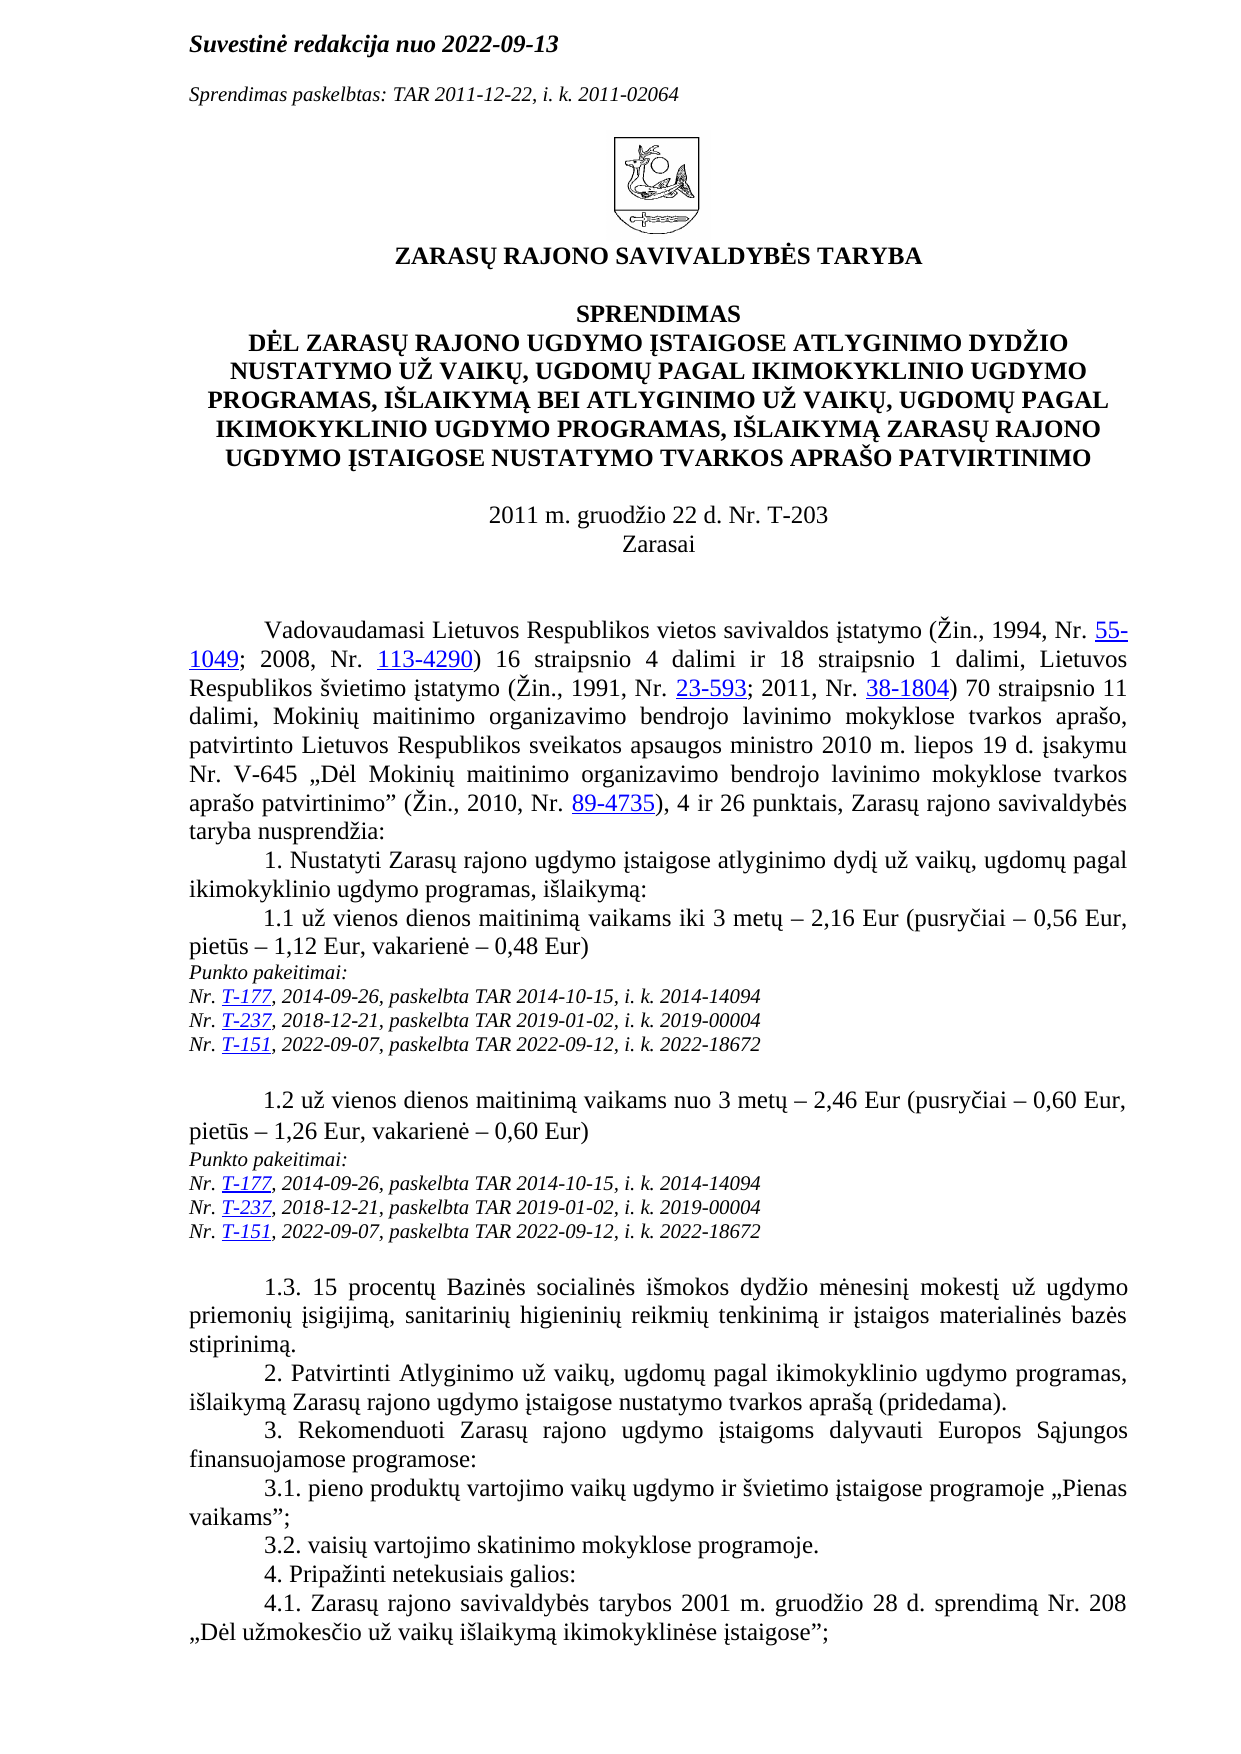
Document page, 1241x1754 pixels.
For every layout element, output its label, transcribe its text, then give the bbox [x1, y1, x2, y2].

text zarasų rajono savivaldybės TARYBa [189, 241, 1128, 270]
text Suvestinė redakcija nuo 2022-09-13 [189, 29, 1128, 58]
text Nr. T-177, 2014-09-26, paskelbta TAR 2014-10-15, i. k. 2014-14094 [189, 984, 1128, 1008]
text Vadovaudamasi Lietuvos Respublikos vietos savivaldos įstatymo (Žin., 1994, Nr. 55-1049; 2008, Nr. 113-4290) 16 straipsnio 4 dalimi ir 18 straipsnio 1 dalimi, Lietuvos Respublikos švietimo įstatymo (Žin., 1991, Nr. 23-593; 2011, Nr. 38-1804) 70 straipsnio 11 dalimi, Mokinių maitinimo organizavimo bendrojo lavinimo mokyklose tvarkos aprašo, patvirtinto Lietuvos Respublikos sveikatos apsaugos ministro 2010 m. liepos 19 d. įsakymu Nr. V-645 „Dėl Mokinių maitinimo organizavimo bendrojo lavinimo mokyklose tvarkos aprašo patvirtinimo” (Žin., 2010, Nr. 89-4735), 4 ir 26 punktais, Zarasų rajono savivaldybės taryba nusprendžia: [189, 615, 1128, 845]
text 4. Pripažinti netekusiais galios: [189, 1559, 1128, 1588]
text 2011 m. gruodžio 22 d. Nr. T-203 [189, 500, 1128, 529]
text Punkto pakeitimai: [189, 960, 1128, 984]
text Nr. T-237, 2018-12-21, paskelbta TAR 2019-01-02, i. k. 2019-00004 [189, 1195, 1128, 1219]
text 1.3. 15 procentų Bazinės socialinės išmokos dydžio mėnesinį mokestį už ugdymo priemonių įsigijimą, sanitarinių higieninių reikmių tenkinimą ir įstaigos materialinės bazės stiprinimą. [189, 1272, 1128, 1358]
text DĖL ZARASŲ RAJONO UGDYMO ĮSTAIGOSE ATLYGINIMO DYDŽIO NUSTATYMO UŽ VAIKŲ, UGDOMŲ PAGAL IKIMOKYKLINIO UGDYMO PROGRAMAS, IŠLAIKYMĄ BEI ATLYGINIMO UŽ VAIKŲ, UGDOMŲ PAGAL IKIMOKYKLINIO UGDYMO PROGRAMAS, IŠLAIKYMĄ ZARASŲ RAJONO UGDYMO ĮSTAIGOSE NUSTATYMO TVARKOS APRAŠO PATVIRTINIMO [189, 328, 1128, 471]
text Nr. T-177, 2014-09-26, paskelbta TAR 2014-10-15, i. k. 2014-14094 [189, 1171, 1128, 1195]
text 1. Nustatyti Zarasų rajono ugdymo įstaigose atlyginimo dydį už vaikų, ugdomų pagal ikimokyklinio ugdymo programas, išlaikymą: [189, 845, 1128, 903]
text Nr. T-237, 2018-12-21, paskelbta TAR 2019-01-02, i. k. 2019-00004 [189, 1008, 1128, 1032]
text Sprendimas paskelbtas: TAR 2011-12-22, i. k. 2011-02064 [189, 82, 1128, 106]
text 3.1. pieno produktų vartojimo vaikų ugdymo ir švietimo įstaigose programoje „Pienas vaikams”; [189, 1473, 1128, 1530]
text Nr. T-151, 2022-09-07, paskelbta TAR 2022-09-12, i. k. 2022-18672 [189, 1219, 1128, 1243]
subtitle Zarasai [189, 529, 1128, 558]
text SPRENDIMAS [189, 299, 1128, 328]
text 1.2 už vienos dienos maitinimą vaikams nuo 3 metų – 2,46 Eur (pusryčiai – 0,60 Eur, pietūs – 1,26 Eur, vakarienė – 0,60 Eur) [189, 1085, 1128, 1145]
text 1.1 už vienos dienos maitinimą vaikams iki 3 metų – 2,16 Eur (pusryčiai – 0,56 Eur, pietūs – 1,12 Eur, vakarienė – 0,48 Eur) [189, 903, 1128, 960]
text 3. Rekomenduoti Zarasų rajono ugdymo įstaigoms dalyvauti Europos Sąjungos finansuojamose programose: [189, 1415, 1128, 1473]
text Punkto pakeitimai: [189, 1147, 1128, 1171]
text Nr. T-151, 2022-09-07, paskelbta TAR 2022-09-12, i. k. 2022-18672 [189, 1032, 1128, 1056]
text 4.1. Zarasų rajono savivaldybės tarybos 2001 m. gruodžio 28 d. sprendimą Nr. 208 „Dėl užmokesčio už vaikų išlaikymą ikimokyklinėse įstaigose”; [189, 1588, 1128, 1645]
text 2. Patvirtinti Atlyginimo už vaikų, ugdomų pagal ikimokyklinio ugdymo programas, išlaikymą Zarasų rajono ugdymo įstaigose nustatymo tvarkos aprašą (pridedama). [189, 1358, 1128, 1415]
text 3.2. vaisių vartojimo skatinimo mokyklose programoje. [189, 1530, 1128, 1559]
